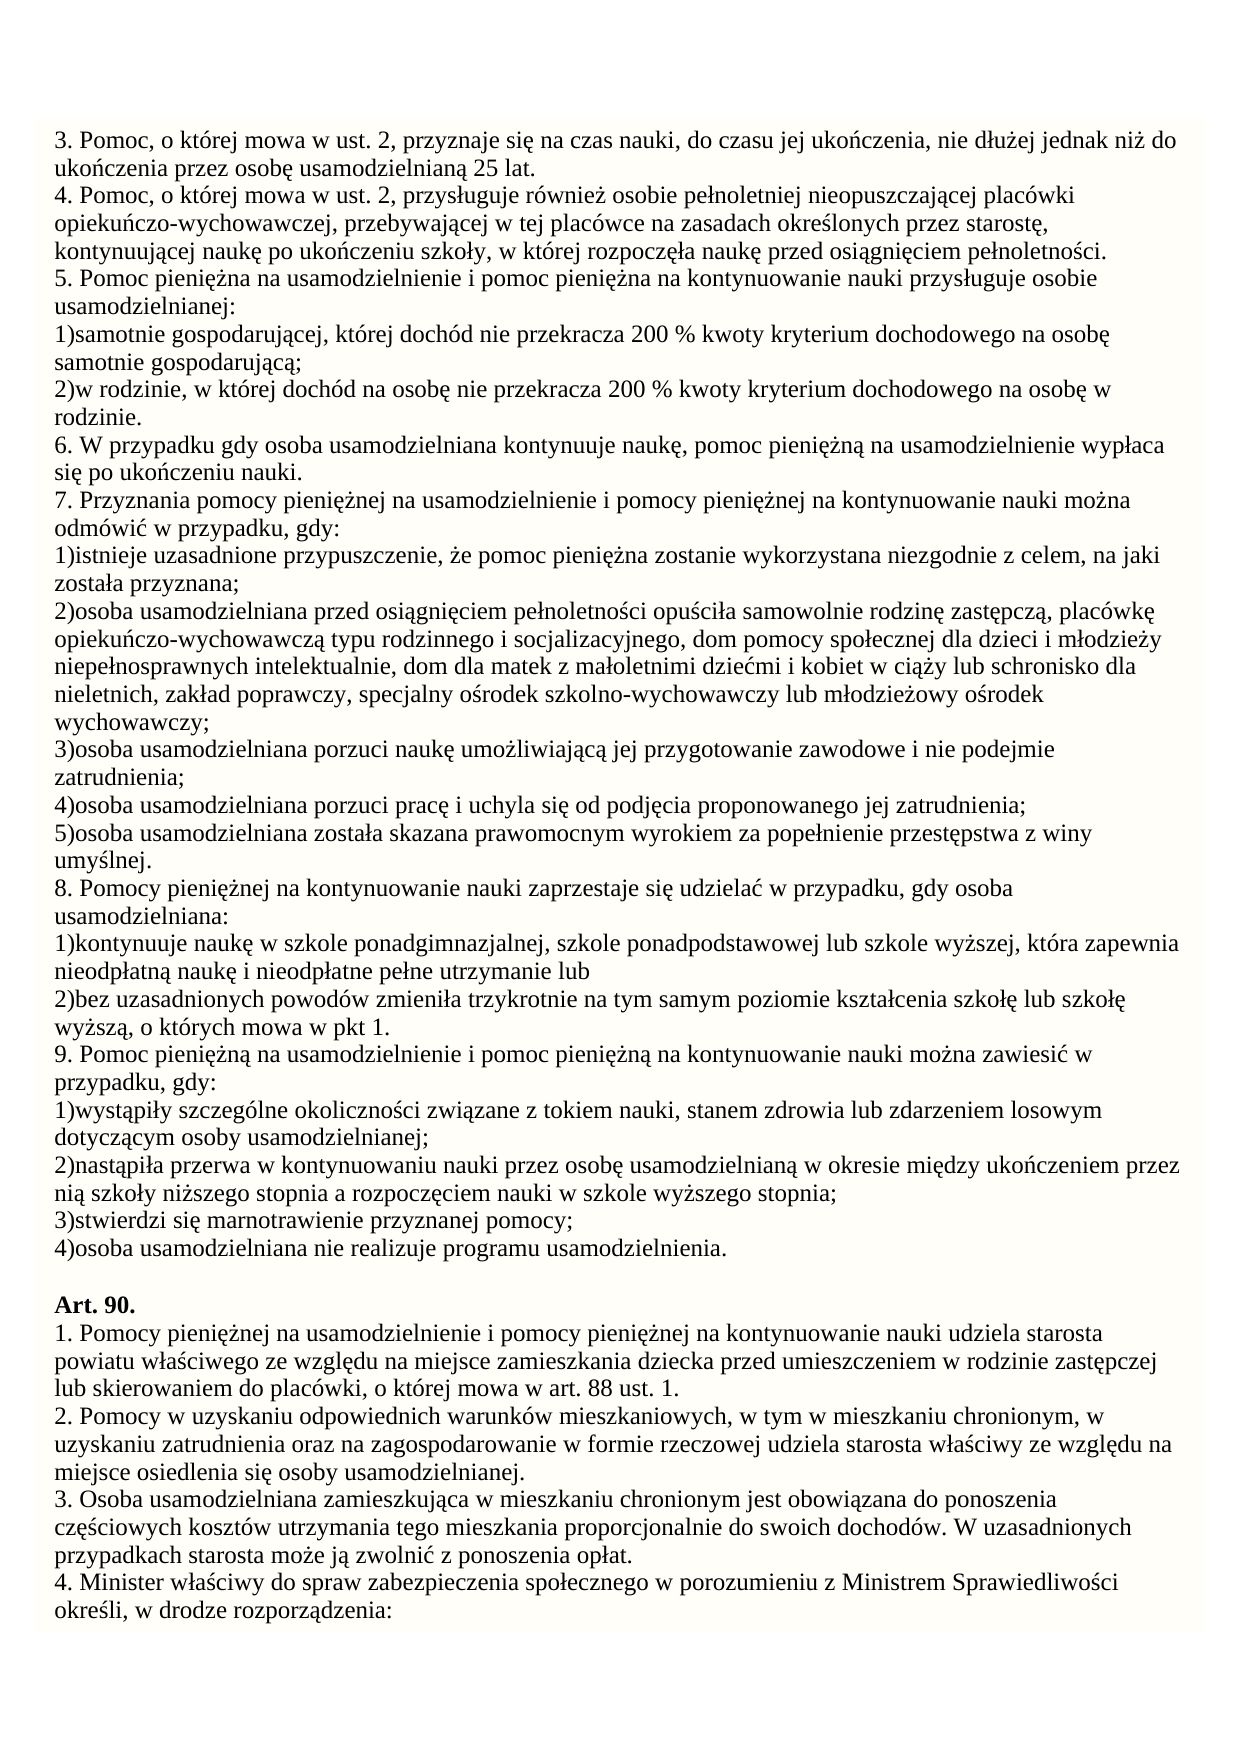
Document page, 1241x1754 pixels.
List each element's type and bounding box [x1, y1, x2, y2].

table_header [40, 118, 46, 1632]
table_header [1200, 118, 1206, 1632]
table_header [1194, 118, 1200, 1632]
table_header [34, 118, 40, 1632]
